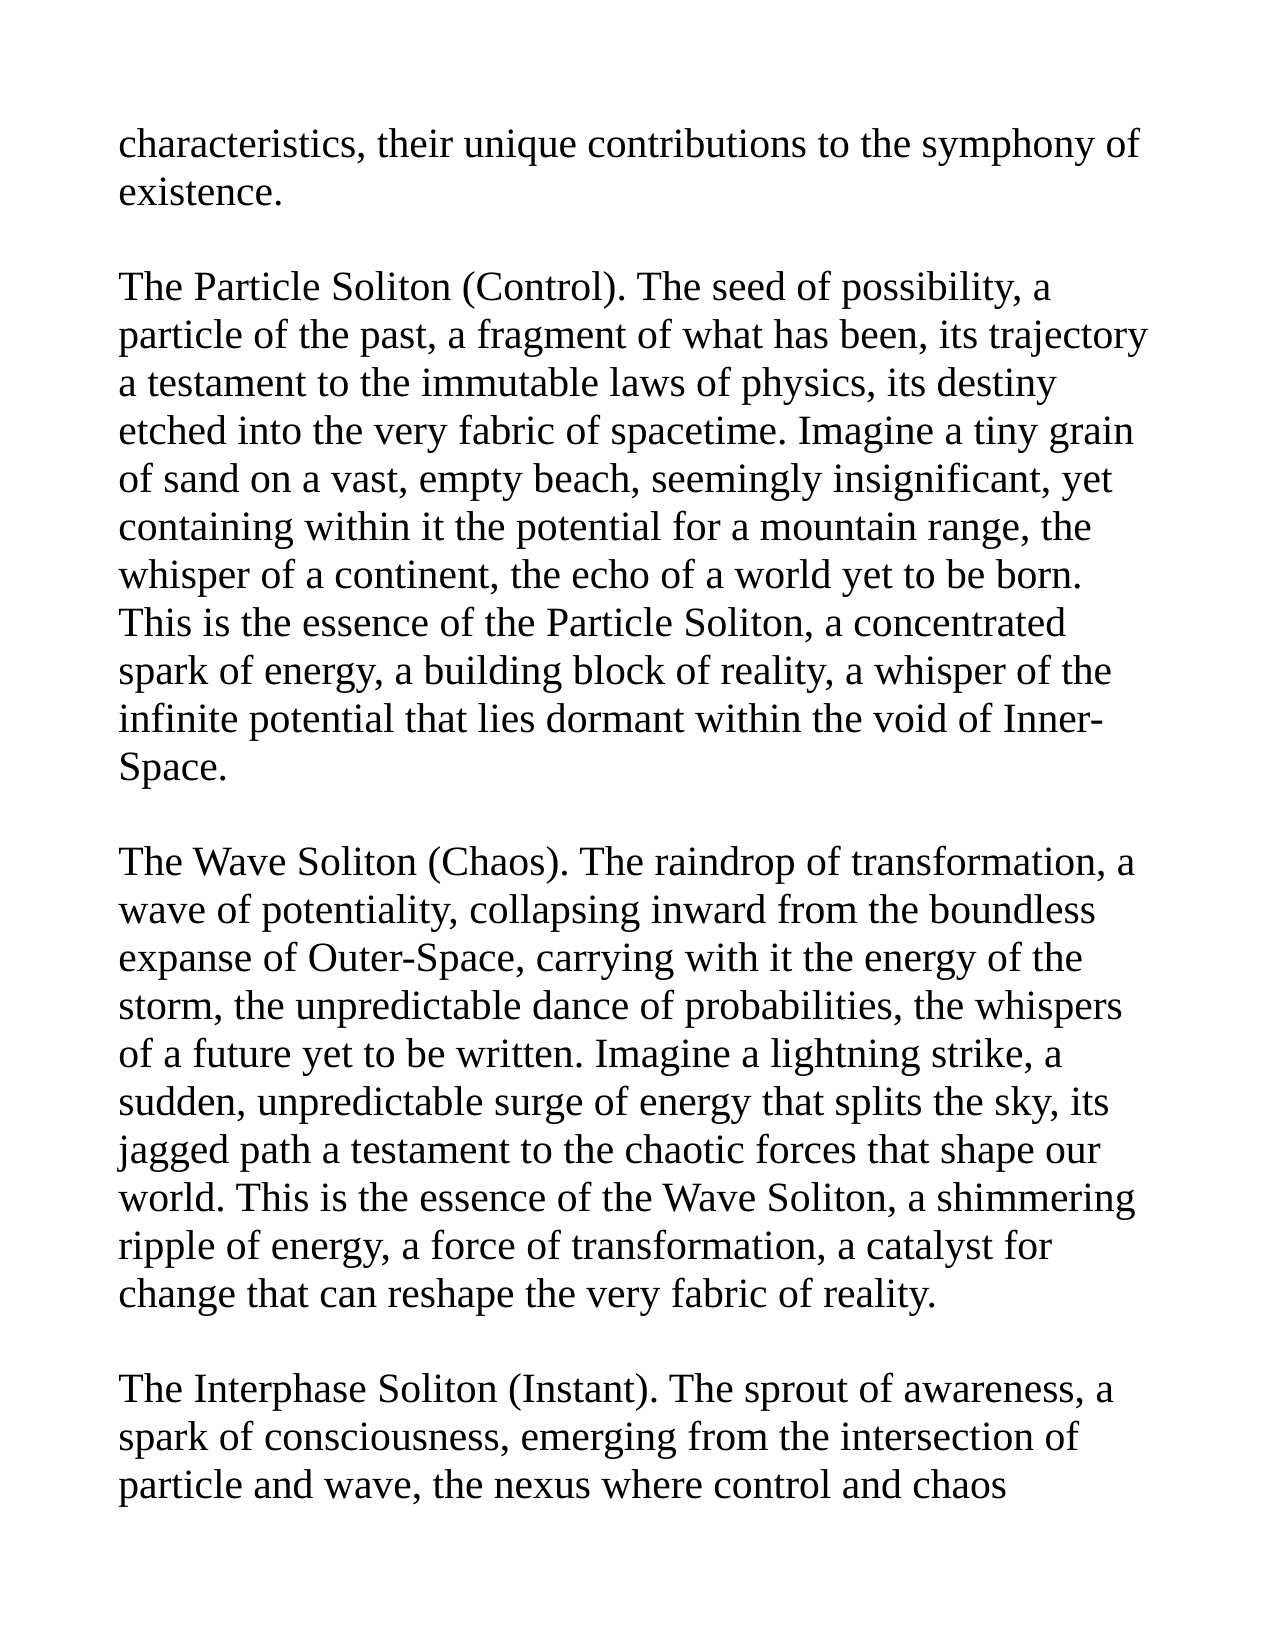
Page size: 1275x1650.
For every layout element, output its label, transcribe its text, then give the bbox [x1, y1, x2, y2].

text The Particle Soliton (Control). The seed of possibility, a particle of the past, a fragment of what has been, its trajectory a testament to the immutable laws of physics, its destiny etched into the very fabric of spacetime. Imagine a tiny grain of sand on a vast, empty beach, seemingly insignificant, yet containing within it the potential for a mountain range, the whisper of a continent, the echo of a world yet to be born. This is the essence of the Particle Soliton, a concentrated spark of energy, a building block of reality, a whisper of the infinite potential that lies dormant within the void of Inner-Space. [118, 262, 1157, 789]
text The Interphase Soliton (Instant). The sprout of awareness, a spark of consciousness, emerging from the intersection of particle and wave, the nexus where control and chaos [118, 1364, 1157, 1508]
text The Wave Soliton (Chaos). The raindrop of transformation, a wave of potentiality, collapsing inward from the boundless expanse of Outer-Space, carrying with it the energy of the storm, the unpredictable dance of probabilities, the whispers of a future yet to be written. Imagine a lightning strike, a sudden, unpredictable surge of energy that splits the sky, its jagged path a testament to the chaotic forces that shape our world. This is the essence of the Wave Soliton, a shimmering ripple of energy, a force of transformation, a catalyst for change that can reshape the very fabric of reality. [118, 837, 1157, 1316]
text characteristics, their unique contributions to the symphony of existence. [118, 118, 1157, 214]
